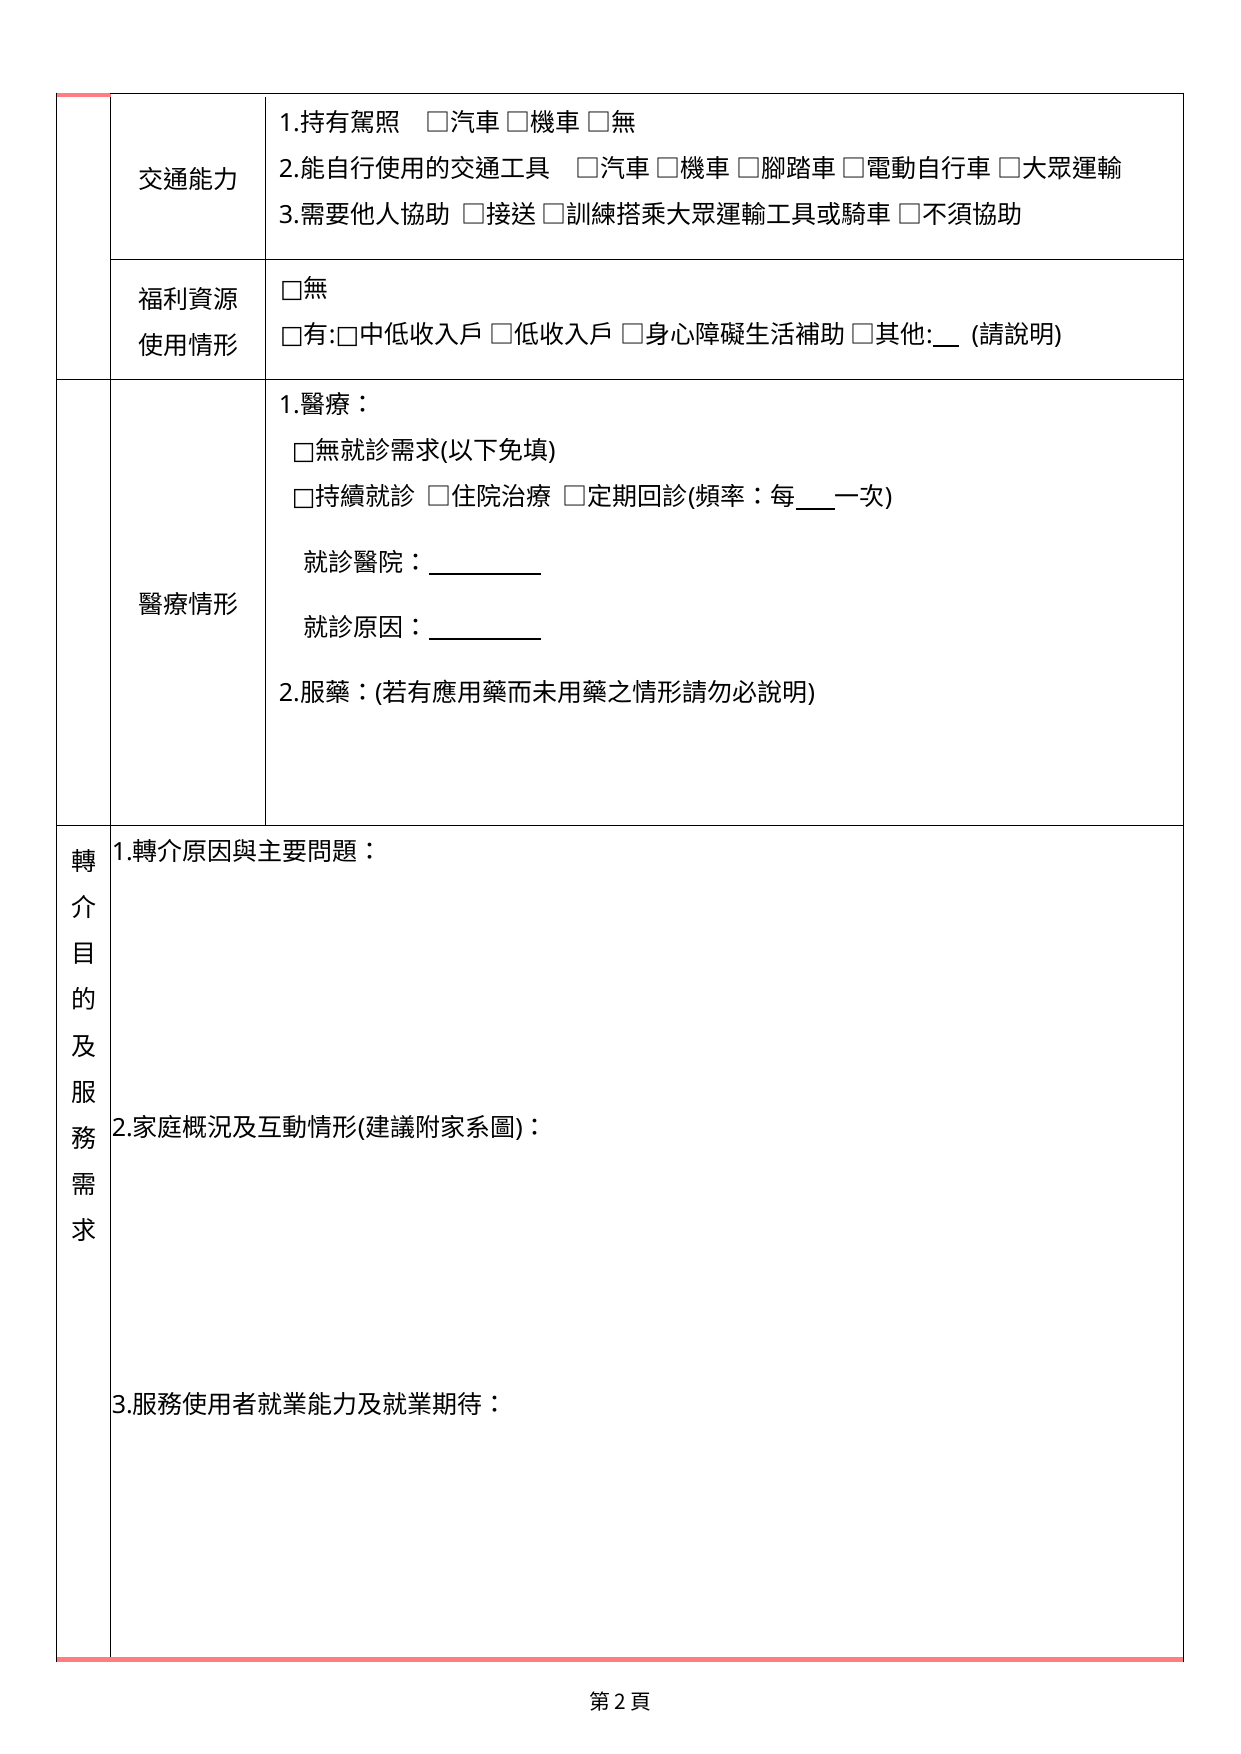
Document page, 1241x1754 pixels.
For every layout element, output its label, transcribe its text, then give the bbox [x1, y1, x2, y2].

table_cell 1.醫療： □無就診需求(以下免填) □持續就診 □住院治療 □定期回診(頻率：每 一次) 就診醫院： 。 就診原因： 。 2.服藥：(若有應用藥而未用藥之情形請勿必說明) [266, 380, 1183, 825]
table_cell 交通能力 [111, 94, 265, 259]
table_cell 醫療情形 [111, 380, 265, 825]
table_cell □無 □有:□中低收入戶 □低收入戶 □身心障礙生活補助 □其他: (請說明) [266, 260, 1183, 379]
table_cell 1.轉介原因與主要問題： 2.家庭概況及互動情形(建議附家系圖)： 3.服務使用者就業能力及就業期待： [111, 826, 1183, 1657]
table_cell [57, 97, 110, 379]
table_cell 轉介目的及服務需求 [57, 826, 110, 1657]
table_cell 1.持有駕照 □汽車 □機車 □無 2.能自行使用的交通工具 □汽車 □機車 □腳踏車 □電動自行車 □大眾運輸 3.需要他人協助 □接送 □訓練搭乘大眾運輸工具或騎車 □不須協助 [265, 94, 1183, 259]
table_cell 福利資源 使用情形 [111, 260, 265, 379]
table_cell [57, 380, 110, 825]
